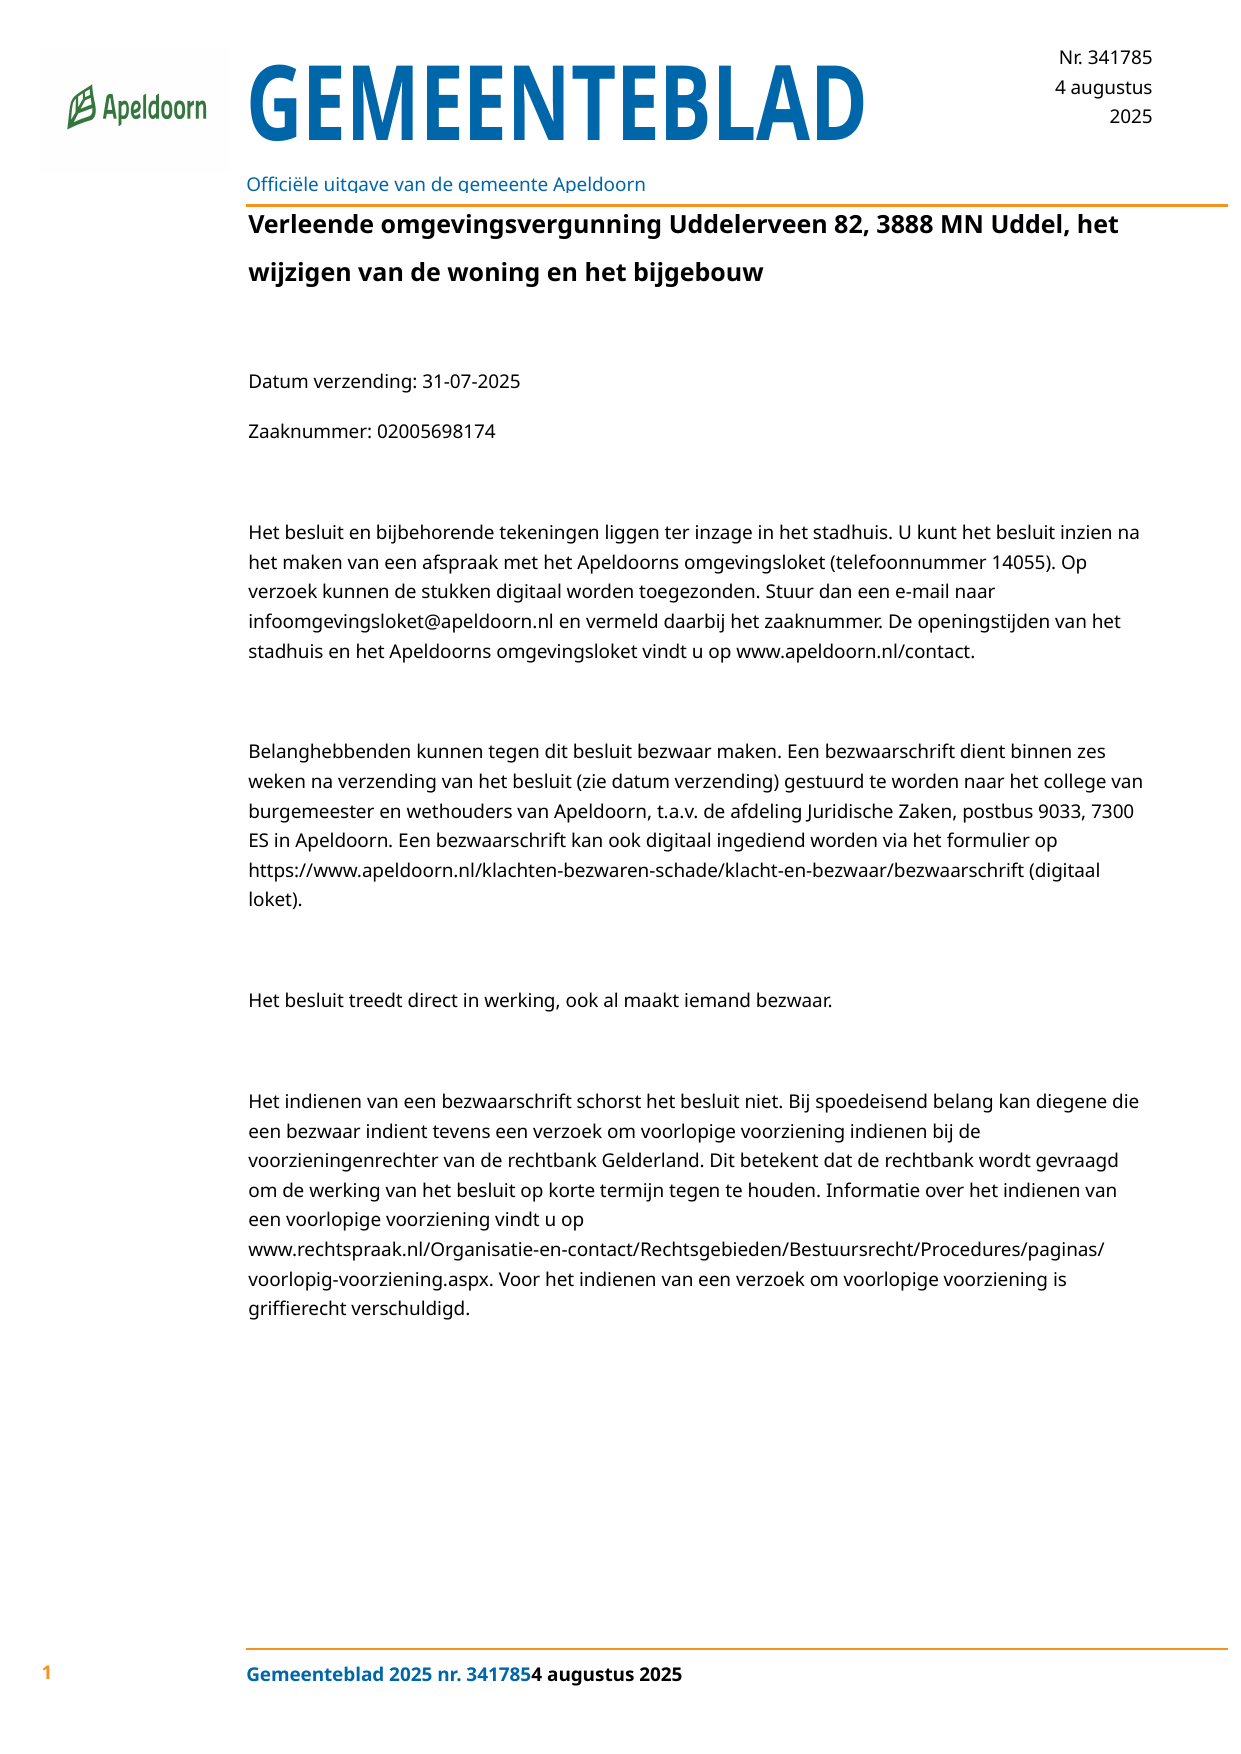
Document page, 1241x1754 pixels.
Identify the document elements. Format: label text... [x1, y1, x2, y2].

text Datum verzending: 31-07-2025 [248, 368, 1152, 394]
text Het besluit treedt direct in werking, ook al maakt iemand bezwaar. [248, 987, 1152, 1013]
text Het indienen van een bezwaarschrift schorst het besluit niet. Bij spoedeisend belang kan diegene die een bezwaar indient tevens een verzoek om voorlopige voorziening indienen bij de voorzieningenrechter van de rechtbank Gelderland. Dit betekent dat de rechtbank wordt gevraagd om de werking van het besluit op korte termijn tegen te houden. Informatie over het indienen van een voorlopige voorziening vindt u op www.rechtspraak.nl/Organisatie-en-contact/Rechtsgebieden/Bestuursrecht/Procedures/paginas/voorlopig-voorziening.aspx. Voor het indienen van een verzoek om voorlopige voorziening is griffierecht verschuldigd. [248, 1088, 1152, 1321]
text Belanghebbenden kunnen tegen dit besluit bezwaar maken. Een bezwaarschrift dient binnen zes weken na verzending van het besluit (zie datum verzending) gestuurd te worden naar het college van burgemeester en wethouders van Apeldoorn, t.a.v. de afdeling Juridische Zaken, postbus 9033, 7300 ES in Apeldoorn. Een bezwaarschrift kan ook digitaal ingediend worden via het formulier op https://www.apeldoorn.nl/klachten-bezwaren-schade/klacht-en-bezwaar/bezwaarschrift (digitaal loket). [248, 739, 1152, 912]
text Het besluit en bijbehorende tekeningen liggen ter inzage in het stadhuis. U kunt het besluit inzien na het maken van een afspraak met het Apeldoorns omgevingsloket (telefoonnummer 14055). Op verzoek kunnen de stukken digitaal worden toegezonden. Stuur dan een e-mail naar infoomgevingsloket@apeldoorn.nl en vermeld daarbij het zaaknummer. De openingstijden van het stadhuis en het Apeldoorns omgevingsloket vindt u op www.apeldoorn.nl/contact. [248, 519, 1152, 664]
text Zaaknummer: 02005698174 [248, 419, 1152, 444]
picture [41, 47, 231, 172]
text Verleende omgevingsvergunning Uddelerveen 82, 3888 MN Uddel, het wijzigen van de woning en het bijgebouw [248, 207, 1152, 288]
